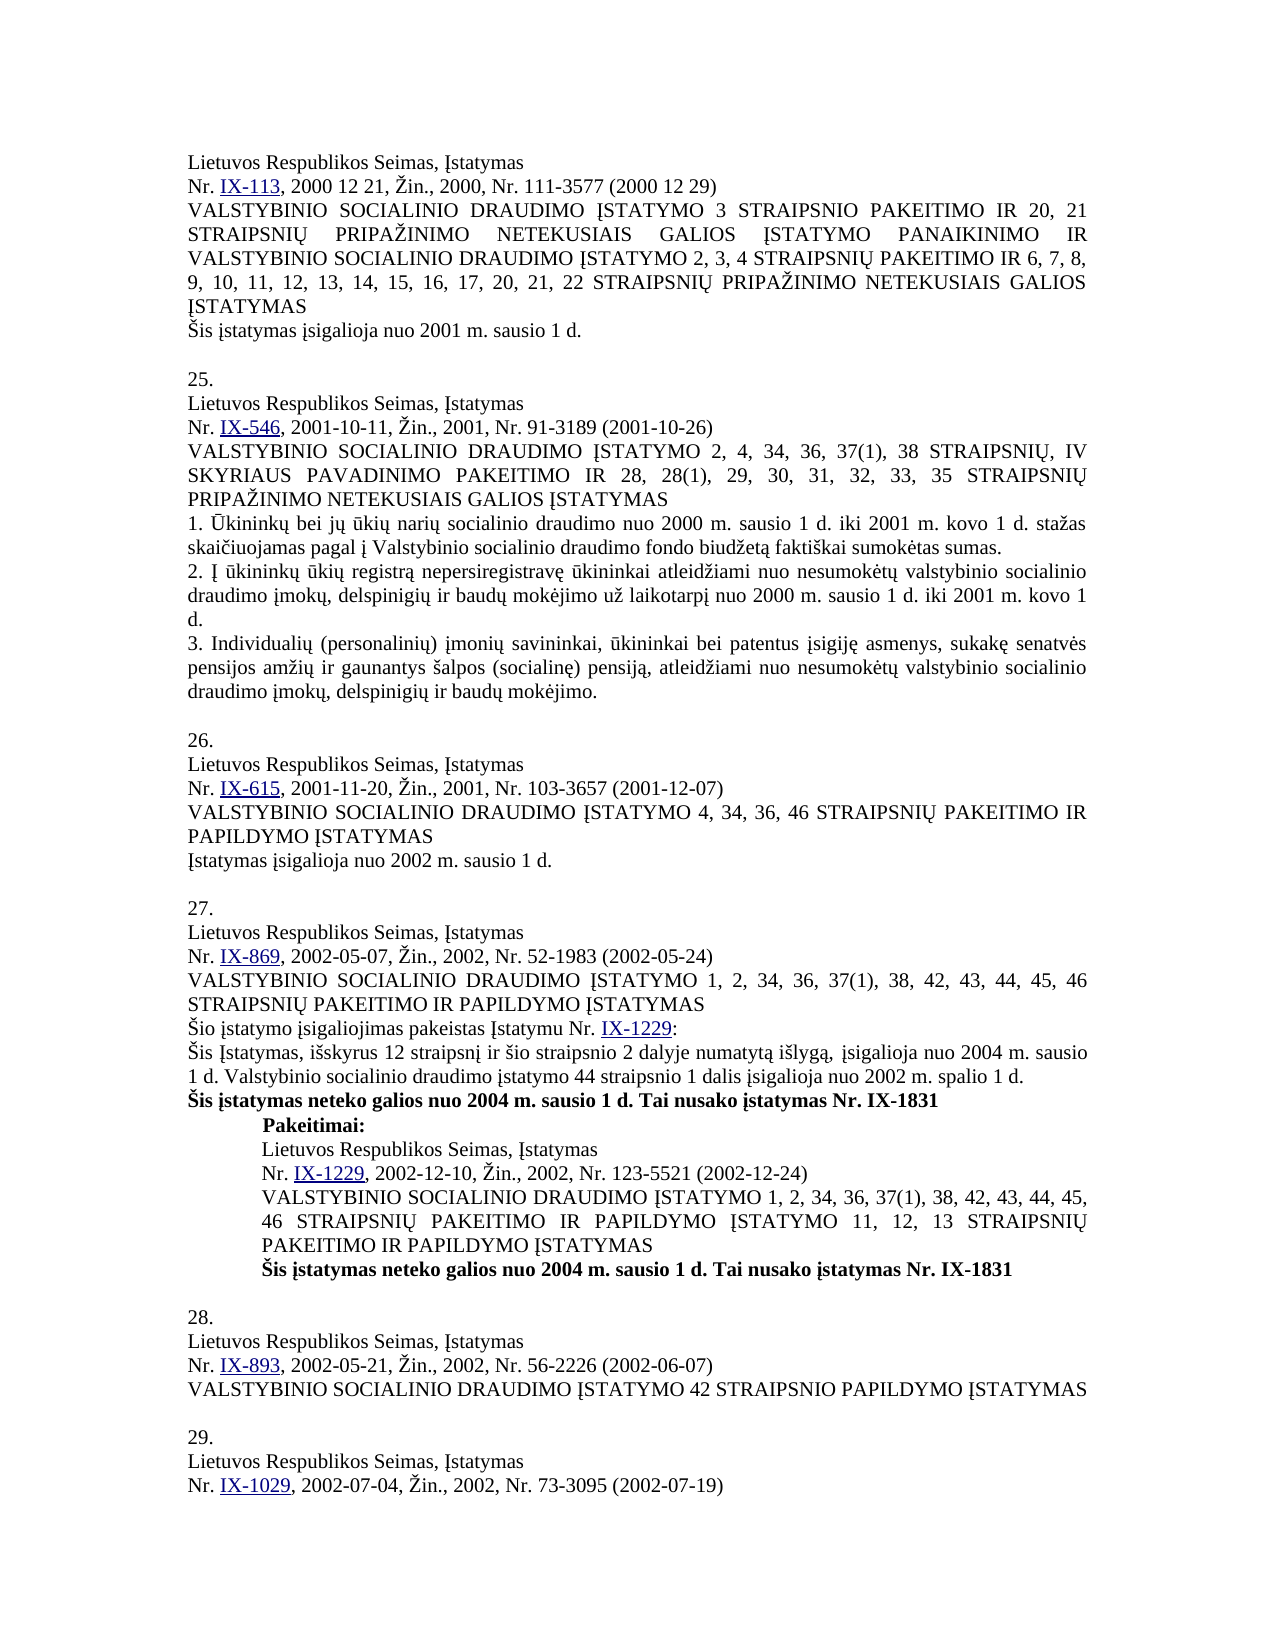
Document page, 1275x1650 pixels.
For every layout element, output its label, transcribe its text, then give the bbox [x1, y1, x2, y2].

text Nr. IX-893, 2002-05-21, Žin., 2002, Nr. 56-2226 (2002-06-07) [187, 1353, 1088, 1377]
text VALSTYBINIO SOCIALINIO DRAUDIMO ĮSTATYMO 4, 34, 36, 46 STRAIPSNIŲ PAKEITIMO IR PAPILDYMO ĮSTATYMAS [187, 800, 1088, 848]
text Nr. IX-113, 2000 12 21, Žin., 2000, Nr. 111-3577 (2000 12 29) [187, 174, 1088, 198]
text Lietuvos Respublikos Seimas, Įstatymas [187, 1137, 1088, 1161]
text VALSTYBINIO SOCIALINIO DRAUDIMO ĮSTATYMO 1, 2, 34, 36, 37(1), 38, 42, 43, 44, 45, 46 STRAIPSNIŲ PAKEITIMO IR PAPILDYMO ĮSTATYMO 11, 12, 13 STRAIPSNIŲ PAKEITIMO IR PAPILDYMO ĮSTATYMAS [261, 1185, 1088, 1257]
text 27. [187, 896, 1088, 920]
text 25. [187, 367, 1088, 391]
text 26. [187, 727, 1088, 752]
text Lietuvos Respublikos Seimas, Įstatymas [187, 752, 1088, 776]
text Įstatymas įsigalioja nuo 2002 m. sausio 1 d. [187, 848, 1088, 872]
text Lietuvos Respublikos Seimas, Įstatymas [187, 391, 1088, 415]
text Šis įstatymas neteko galios nuo 2004 m. sausio 1 d. Tai nusako įstatymas Nr. IX-1831 [187, 1257, 1088, 1281]
text Lietuvos Respublikos Seimas, Įstatymas [187, 1329, 1088, 1353]
text Nr. IX-869, 2002-05-07, Žin., 2002, Nr. 52-1983 (2002-05-24) [187, 944, 1088, 968]
text Pakeitimai: [187, 1112, 1088, 1137]
text VALSTYBINIO SOCIALINIO DRAUDIMO ĮSTATYMO 2, 4, 34, 36, 37(1), 38 STRAIPSNIŲ, IV SKYRIAUS PAVADINIMO PAKEITIMO IR 28, 28(1), 29, 30, 31, 32, 33, 35 STRAIPSNIŲ PRIPAŽINIMO NETEKUSIAIS GALIOS ĮSTATYMAS [187, 439, 1088, 511]
text Šis įstatymas įsigalioja nuo 2001 m. sausio 1 d. [187, 318, 1088, 342]
text Šis Įstatymas, išskyrus 12 straipsnį ir šio straipsnio 2 dalyje numatytą išlygą, įsigalioja nuo 2004 m. sausio 1 d. Valstybinio socialinio draudimo įstatymo 44 straipsnio 1 dalis įsigalioja nuo 2002 m. spalio 1 d. [187, 1040, 1088, 1088]
text Lietuvos Respublikos Seimas, Įstatymas [187, 920, 1088, 944]
text Lietuvos Respublikos Seimas, Įstatymas [187, 150, 1088, 174]
text 28. [187, 1305, 1088, 1329]
text Lietuvos Respublikos Seimas, Įstatymas [187, 1449, 1088, 1473]
text 29. [187, 1425, 1088, 1449]
text Nr. IX-615, 2001-11-20, Žin., 2001, Nr. 103-3657 (2001-12-07) [187, 776, 1088, 800]
text Nr. IX-546, 2001-10-11, Žin., 2001, Nr. 91-3189 (2001-10-26) [187, 415, 1088, 439]
text Šis įstatymas neteko galios nuo 2004 m. sausio 1 d. Tai nusako įstatymas Nr. IX-1831 [187, 1088, 1088, 1112]
text VALSTYBINIO SOCIALINIO DRAUDIMO ĮSTATYMO 1, 2, 34, 36, 37(1), 38, 42, 43, 44, 45, 46 STRAIPSNIŲ PAKEITIMO IR PAPILDYMO ĮSTATYMAS [187, 968, 1088, 1016]
text VALSTYBINIO SOCIALINIO DRAUDIMO ĮSTATYMO 3 STRAIPSNIO PAKEITIMO IR 20, 21 STRAIPSNIŲ PRIPAŽINIMO NETEKUSIAIS GALIOS ĮSTATYMO PANAIKINIMO IR VALSTYBINIO SOCIALINIO DRAUDIMO ĮSTATYMO 2, 3, 4 STRAIPSNIŲ PAKEITIMO IR 6, 7, 8, 9, 10, 11, 12, 13, 14, 15, 16, 17, 20, 21, 22 STRAIPSNIŲ PRIPAŽINIMO NETEKUSIAIS GALIOS ĮSTATYMAS [187, 198, 1088, 318]
text Nr. IX-1229, 2002-12-10, Žin., 2002, Nr. 123-5521 (2002-12-24) [187, 1161, 1088, 1185]
text VALSTYBINIO SOCIALINIO DRAUDIMO ĮSTATYMO 42 STRAIPSNIO PAPILDYMO ĮSTATYMAS [187, 1377, 1088, 1401]
text 3. Individualių (personalinių) įmonių savininkai, ūkininkai bei patentus įsigiję asmenys, sukakę senatvės pensijos amžių ir gaunantys šalpos (socialinę) pensiją, atleidžiami nuo nesumokėtų valstybinio socialinio draudimo įmokų, delspinigių ir baudų mokėjimo. [187, 631, 1088, 703]
text 2. Į ūkininkų ūkių registrą nepersiregistravę ūkininkai atleidžiami nuo nesumokėtų valstybinio socialinio draudimo įmokų, delspinigių ir baudų mokėjimo už laikotarpį nuo 2000 m. sausio 1 d. iki 2001 m. kovo 1 d. [187, 559, 1088, 631]
text 1. Ūkininkų bei jų ūkių narių socialinio draudimo nuo 2000 m. sausio 1 d. iki 2001 m. kovo 1 d. stažas skaičiuojamas pagal į Valstybinio socialinio draudimo fondo biudžetą faktiškai sumokėtas sumas. [187, 511, 1088, 559]
text Šio įstatymo įsigaliojimas pakeistas Įstatymu Nr. IX-1229: [187, 1016, 1088, 1040]
text Nr. IX-1029, 2002-07-04, Žin., 2002, Nr. 73-3095 (2002-07-19) [187, 1473, 1088, 1497]
